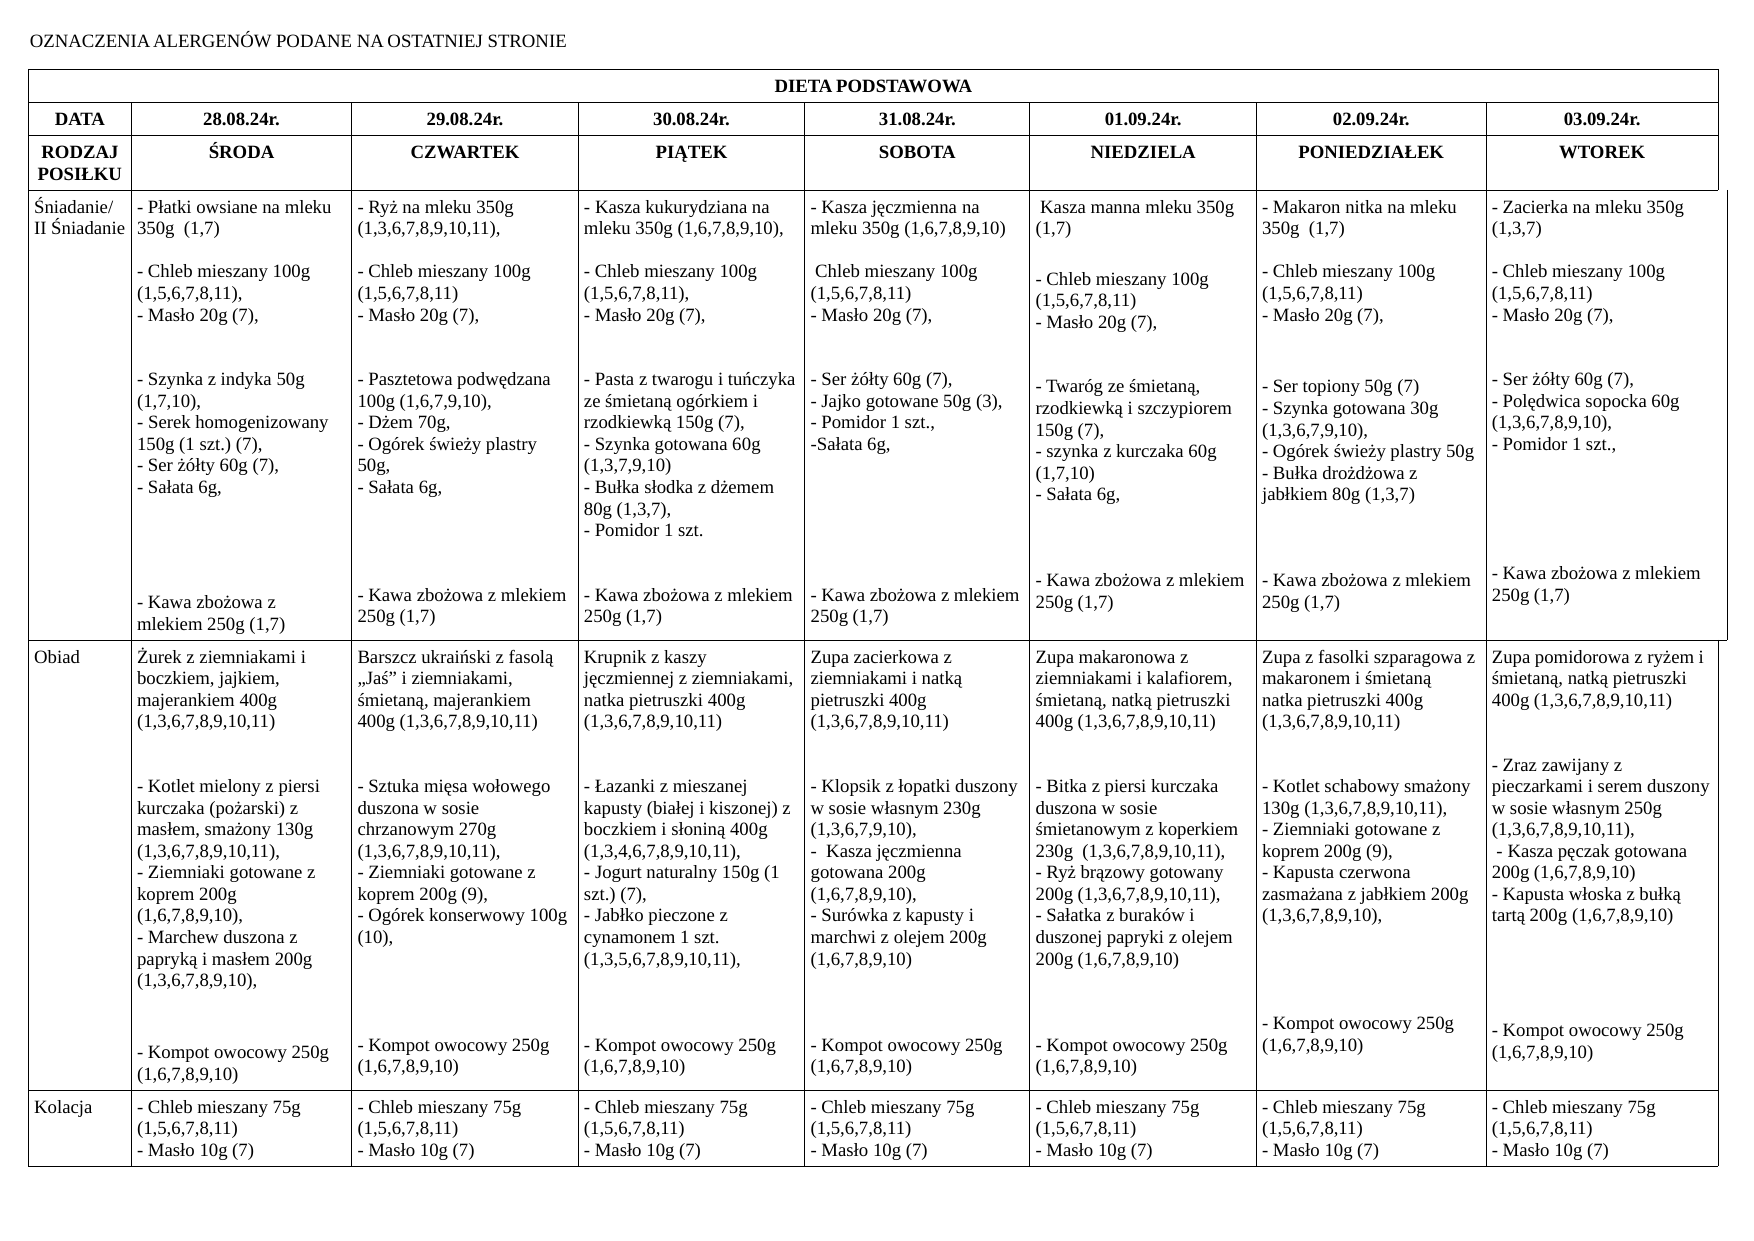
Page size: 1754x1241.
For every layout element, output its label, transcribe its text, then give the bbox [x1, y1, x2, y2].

table_cell Obiad [29, 641, 131, 1090]
table_cell SOBOTA [805, 136, 1029, 190]
table_cell [1719, 102, 1727, 135]
table_cell - Chleb mieszany 75g (1,5,6,7,8,11) - Masło 10g (7) [352, 1091, 578, 1166]
table_cell [1719, 1090, 1727, 1166]
table_cell Kasza manna mleku 350g (1,7) - Chleb mieszany 100g (1,5,6,7,8,11) - Masło 20g (7), - Twaróg ze śmietaną, rzodkiewką i szczypiorem 150g (7), - szynka z kurczaka 60g (1,7,10) - Sałata 6g, - Kawa zbożowa z mlekiem 250g (1,7) [1030, 191, 1256, 640]
table_cell PIĄTEK [579, 136, 804, 190]
table_cell - Chleb mieszany 75g (1,5,6,7,8,11) - Masło 10g (7) [1030, 1091, 1256, 1166]
text OZNACZENIA ALERGENÓW PODANE NA OSTATNIEJ STRONIE [29, 29, 1724, 51]
table_cell 01.09.24r. [1030, 103, 1256, 135]
table_cell - Kasza jęczmienna na mleku 350g (1,6,7,8,9,10) Chleb mieszany 100g (1,5,6,7,8,11) - Masło 20g (7), - Ser żółty 60g (7), - Jajko gotowane 50g (3), - Pomidor 1 szt., -Sałata 6g, - Kawa zbożowa z mlekiem 250g (1,7) [805, 191, 1029, 640]
table_cell NIEDZIELA [1030, 136, 1256, 190]
table_cell - Makaron nitka na mleku 350g (1,7) - Chleb mieszany 100g (1,5,6,7,8,11) - Masło 20g (7), - Ser topiony 50g (7) - Szynka gotowana 30g (1,3,6,7,9,10), - Ogórek świeży plastry 50g - Bułka drożdżowa z jabłkiem 80g (1,3,7) - Kawa zbożowa z mlekiem 250g (1,7) [1257, 191, 1486, 640]
table_cell 30.08.24r. [579, 103, 804, 135]
table_cell - Chleb mieszany 75g (1,5,6,7,8,11) - Masło 10g (7) [132, 1091, 351, 1166]
table_cell - Chleb mieszany 75g (1,5,6,7,8,11) - Masło 10g (7) [1257, 1091, 1486, 1166]
table_cell - Kasza kukurydziana na mleku 350g (1,6,7,8,9,10), - Chleb mieszany 100g (1,5,6,7,8,11), - Masło 20g (7), - Pasta z twarogu i tuńczyka ze śmietaną ogórkiem i rzodkiewką 150g (7), - Szynka gotowana 60g (1,3,7,9,10) - Bułka słodka z dżemem 80g (1,3,7), - Pomidor 1 szt. - Kawa zbożowa z mlekiem 250g (1,7) [579, 191, 804, 640]
table_cell PONIEDZIAŁEK [1257, 136, 1486, 190]
table_cell Kolacja [29, 1091, 131, 1166]
table_cell WTOREK [1487, 136, 1718, 190]
table_cell 31.08.24r. [805, 103, 1029, 135]
table_cell 02.09.24r. [1257, 103, 1486, 135]
table_cell Zupa zacierkowa z ziemniakami i natką pietruszki 400g (1,3,6,7,8,9,10,11) - Klopsik z łopatki duszony w sosie własnym 230g (1,3,6,7,9,10), - Kasza jęczmienna gotowana 200g (1,6,7,8,9,10), - Surówka z kapusty i marchwi z olejem 200g (1,6,7,8,9,10) - Kompot owocowy 250g (1,6,7,8,9,10) [805, 641, 1029, 1090]
table_cell Śniadanie/ II Śniadanie [29, 191, 131, 640]
table_cell Zupa z fasolki szparagowa z makaronem i śmietaną natka pietruszki 400g (1,3,6,7,8,9,10,11) - Kotlet schabowy smażony 130g (1,3,6,7,8,9,10,11), - Ziemniaki gotowane z koprem 200g (9), - Kapusta czerwona zasmażana z jabłkiem 200g (1,3,6,7,8,9,10), - Kompot owocowy 250g (1,6,7,8,9,10) [1257, 641, 1486, 1090]
table_cell ŚRODA [132, 136, 351, 190]
table_cell - Zacierka na mleku 350g (1,3,7) - Chleb mieszany 100g (1,5,6,7,8,11) - Masło 20g (7), - Ser żółty 60g (7), - Polędwica sopocka 60g (1,3,6,7,8,9,10), - Pomidor 1 szt., - Kawa zbożowa z mlekiem 250g (1,7) [1487, 190, 1727, 640]
table_cell [1719, 641, 1727, 1090]
table_cell DATA [29, 103, 131, 135]
table_cell 29.08.24r. [352, 103, 578, 135]
table_cell [1719, 135, 1727, 190]
table_cell Krupnik z kaszy jęczmiennej z ziemniakami, natka pietruszki 400g (1,3,6,7,8,9,10,11) - Łazanki z mieszanej kapusty (białej i kiszonej) z boczkiem i słoniną 400g (1,3,4,6,7,8,9,10,11), - Jogurt naturalny 150g (1 szt.) (7), - Jabłko pieczone z cynamonem 1 szt. (1,3,5,6,7,8,9,10,11), - Kompot owocowy 250g (1,6,7,8,9,10) [579, 641, 804, 1090]
table_cell - Chleb mieszany 75g (1,5,6,7,8,11) - Masło 10g (7) [579, 1091, 804, 1166]
table_cell CZWARTEK [352, 136, 578, 190]
table_cell 28.08.24r. [132, 103, 351, 135]
table_cell Żurek z ziemniakami i boczkiem, jajkiem, majerankiem 400g (1,3,6,7,8,9,10,11) - Kotlet mielony z piersi kurczaka (pożarski) z masłem, smażony 130g (1,3,6,7,8,9,10,11), - Ziemniaki gotowane z koprem 200g (1,6,7,8,9,10), - Marchew duszona z papryką i masłem 200g (1,3,6,7,8,9,10), - Kompot owocowy 250g (1,6,7,8,9,10) [132, 641, 351, 1090]
table_header [1719, 69, 1727, 102]
table_cell Barszcz ukraiński z fasolą „Jaś” i ziemniakami, śmietaną, majerankiem 400g (1,3,6,7,8,9,10,11) - Sztuka mięsa wołowego duszona w sosie chrzanowym 270g (1,3,6,7,8,9,10,11), - Ziemniaki gotowane z koprem 200g (9), - Ogórek konserwowy 100g (10), - Kompot owocowy 250g (1,6,7,8,9,10) [352, 641, 578, 1090]
table_cell - Chleb mieszany 75g (1,5,6,7,8,11) - Masło 10g (7) [1487, 1091, 1718, 1166]
table_header DIETA PODSTAWOWA [29, 70, 1718, 102]
table_cell - Płatki owsiane na mleku 350g (1,7) - Chleb mieszany 100g (1,5,6,7,8,11), - Masło 20g (7), - Szynka z indyka 50g (1,7,10), - Serek homogenizowany 150g (1 szt.) (7), - Ser żółty 60g (7), - Sałata 6g, - Kawa zbożowa z mlekiem 250g (1,7) [132, 191, 351, 640]
table_cell Zupa pomidorowa z ryżem i śmietaną, natką pietruszki 400g (1,3,6,7,8,9,10,11) - Zraz zawijany z pieczarkami i serem duszony w sosie własnym 250g (1,3,6,7,8,9,10,11), - Kasza pęczak gotowana 200g (1,6,7,8,9,10) - Kapusta włoska z bułką tartą 200g (1,6,7,8,9,10) - Kompot owocowy 250g (1,6,7,8,9,10) [1487, 641, 1718, 1090]
table_cell Zupa makaronowa z ziemniakami i kalafiorem, śmietaną, natką pietruszki 400g (1,3,6,7,8,9,10,11) - Bitka z piersi kurczaka duszona w sosie śmietanowym z koperkiem 230g (1,3,6,7,8,9,10,11), - Ryż brązowy gotowany 200g (1,3,6,7,8,9,10,11), - Sałatka z buraków i duszonej papryki z olejem 200g (1,6,7,8,9,10) - Kompot owocowy 250g (1,6,7,8,9,10) [1030, 641, 1256, 1090]
table_cell RODZAJ POSIŁKU [29, 136, 131, 190]
table_cell - Chleb mieszany 75g (1,5,6,7,8,11) - Masło 10g (7) [805, 1091, 1029, 1166]
table_cell - Ryż na mleku 350g (1,3,6,7,8,9,10,11), - Chleb mieszany 100g (1,5,6,7,8,11) - Masło 20g (7), - Pasztetowa podwędzana 100g (1,6,7,9,10), - Dżem 70g, - Ogórek świeży plastry 50g, - Sałata 6g, - Kawa zbożowa z mlekiem 250g (1,7) [352, 191, 578, 640]
table_cell 03.09.24r. [1487, 103, 1718, 135]
